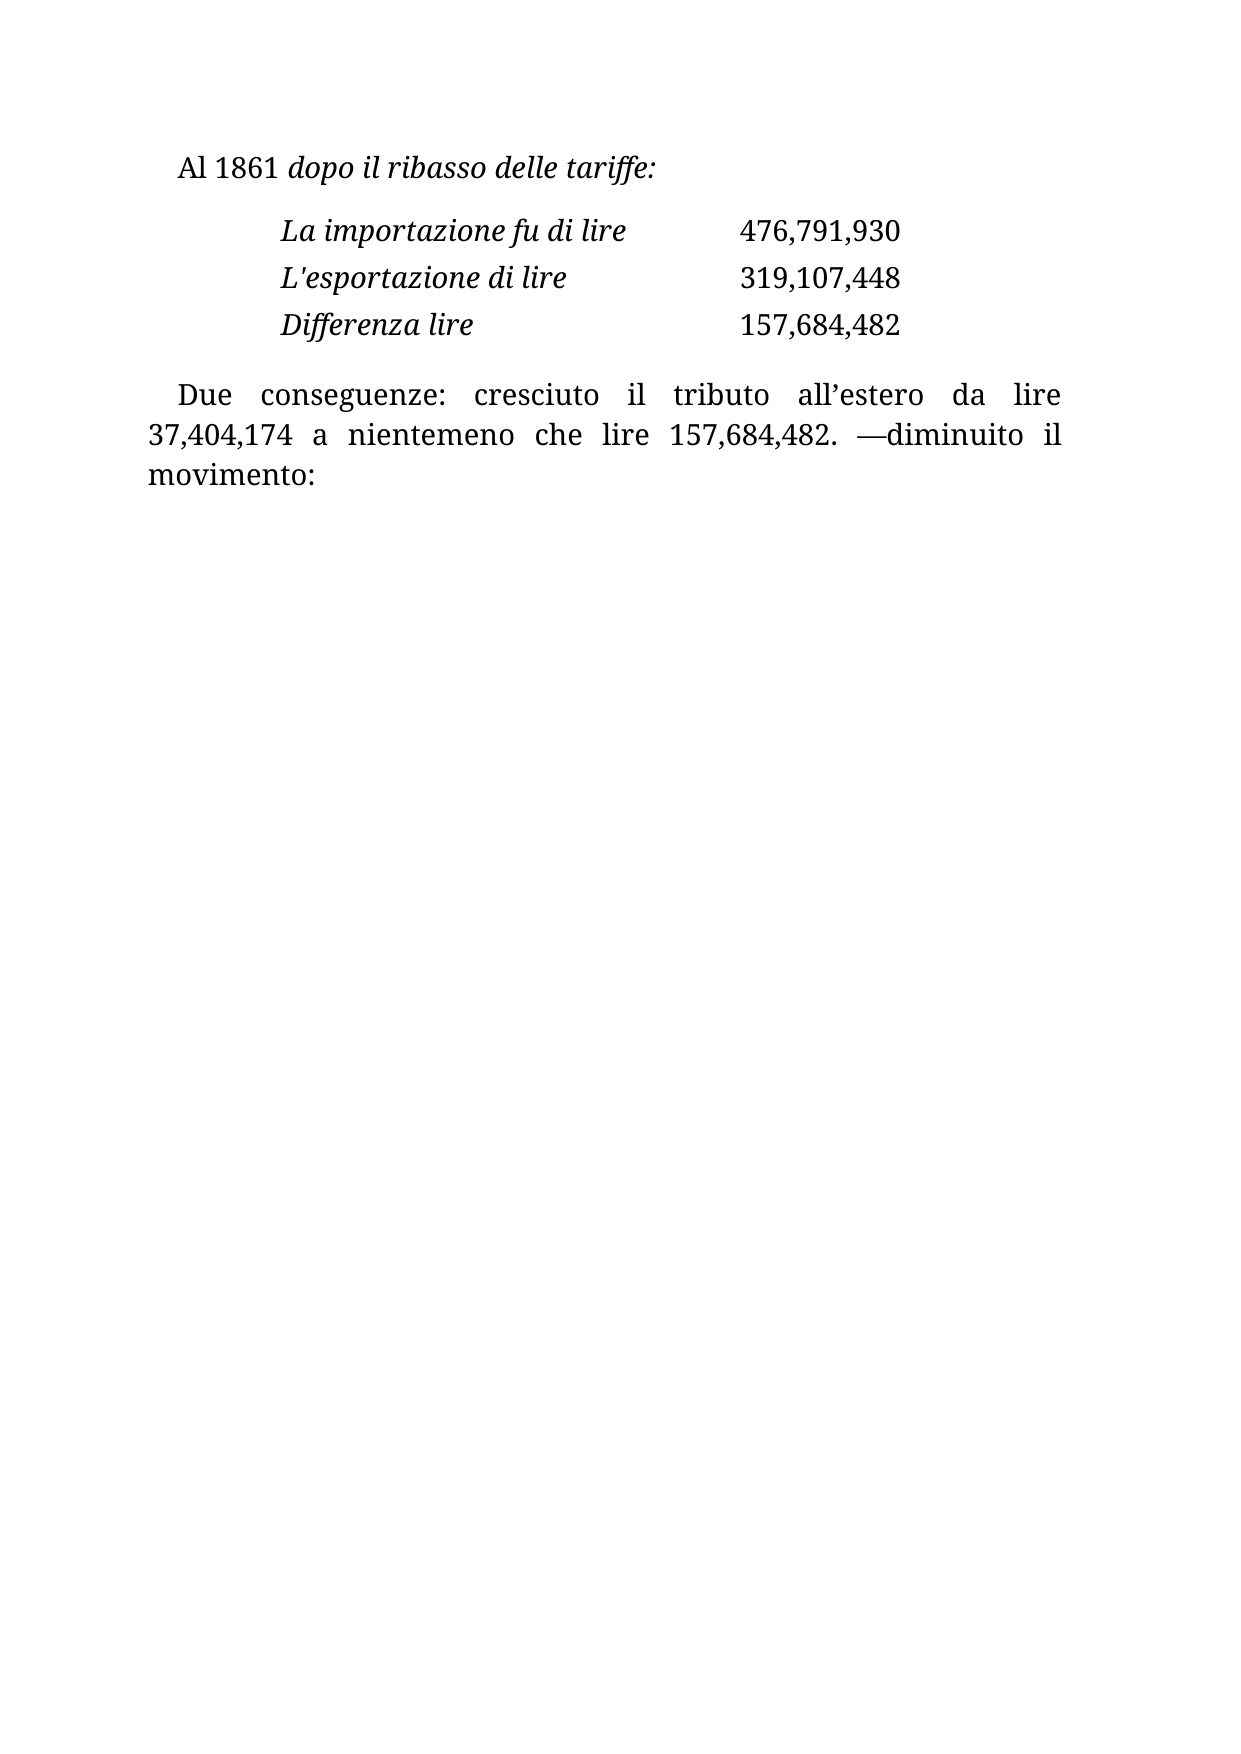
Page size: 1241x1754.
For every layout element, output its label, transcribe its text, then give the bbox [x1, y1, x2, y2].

text Al 1861 dopo il ribasso delle tariffe: [148, 148, 1063, 187]
table_cell 319,107,448 [665, 297, 901, 304]
table_cell Differenza lire [281, 344, 664, 352]
table_header 476,791,930 [665, 250, 901, 257]
table_cell L'esportazione di lire [281, 297, 664, 304]
text Due conseguenze: cresciuto il tributo all’estero da lire 37,404,174 a nientemeno che lire 157,684,482. —diminuito il movimento: [148, 374, 1063, 494]
table_cell 157,684,482 [665, 344, 901, 352]
table_header La importazione fu di lire [281, 250, 664, 257]
